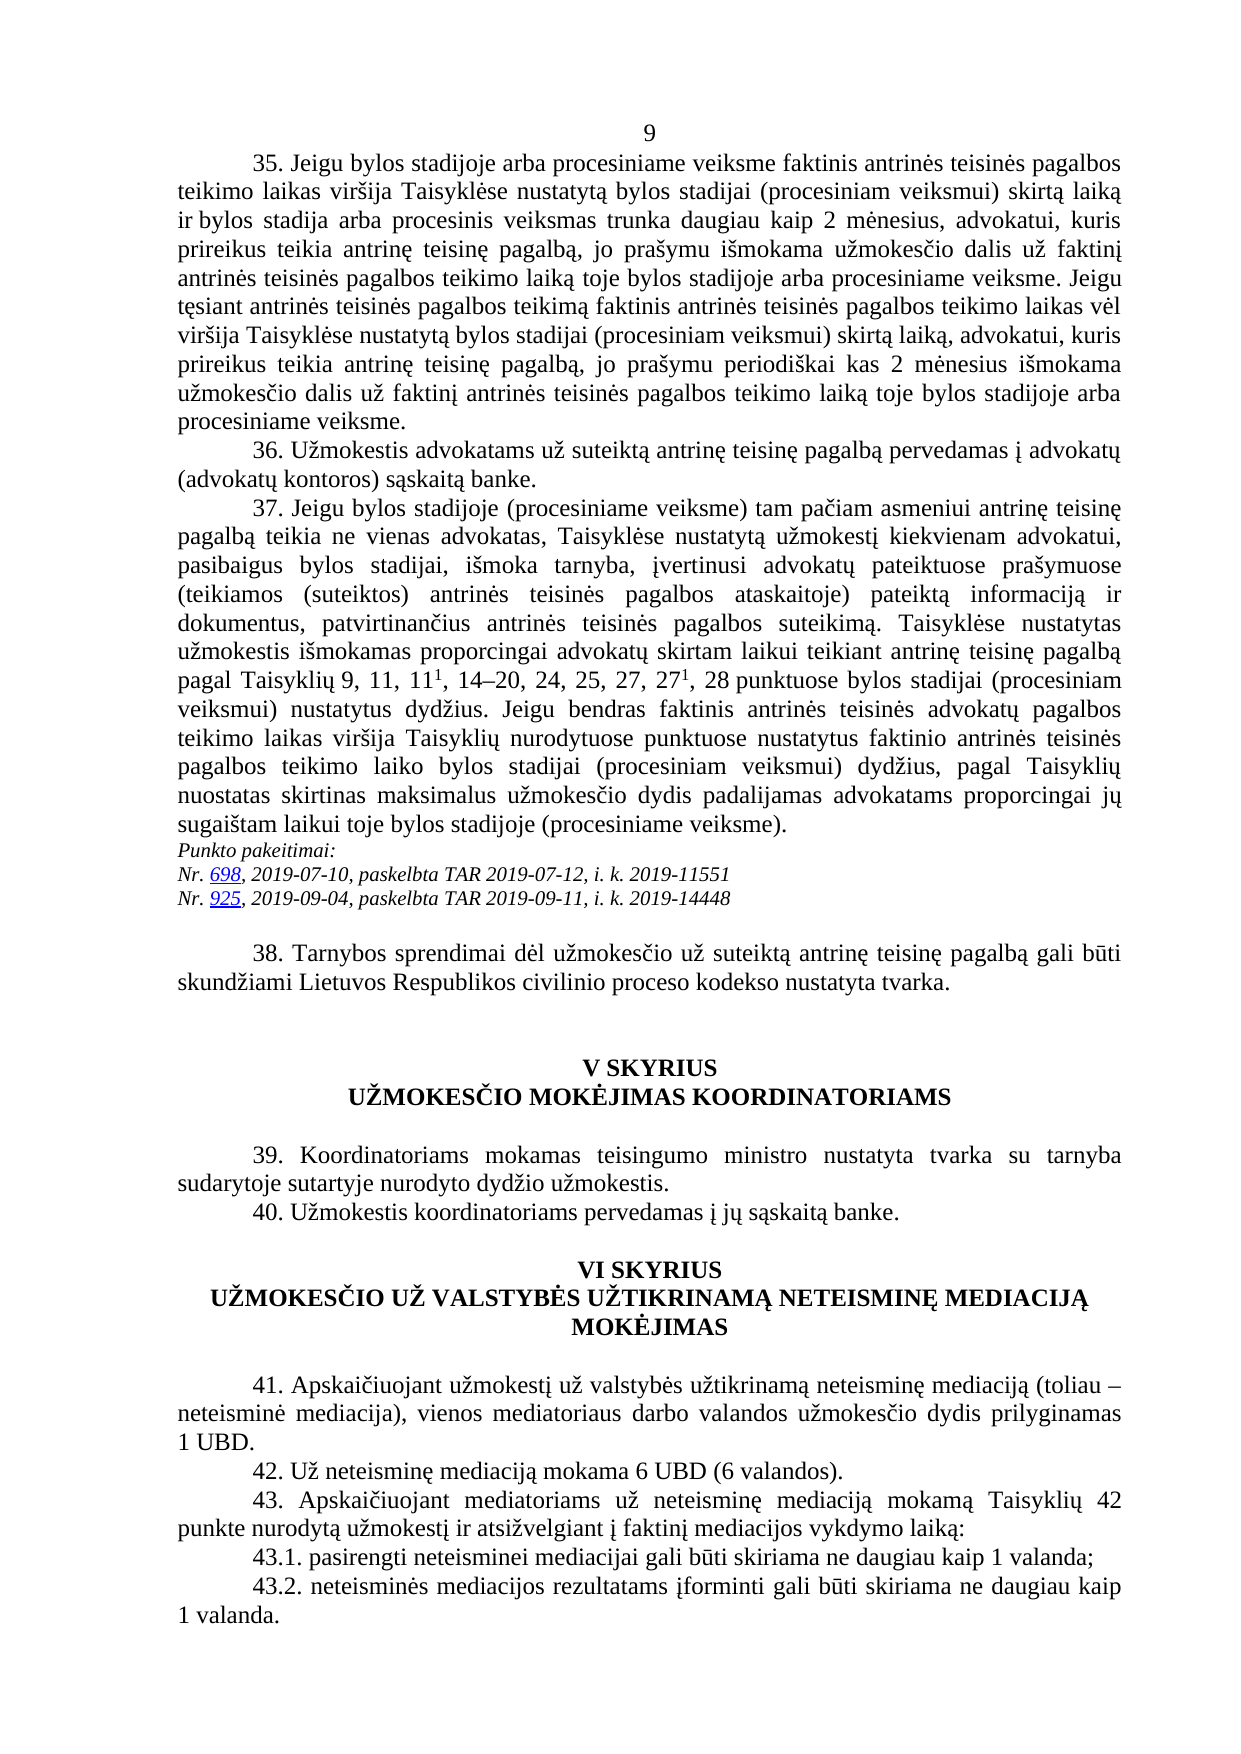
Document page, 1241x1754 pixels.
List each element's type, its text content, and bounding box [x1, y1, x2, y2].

text 39. Koordinatoriams mokamas teisingumo ministro nustatyta tvarka su tarnyba sudarytoje sutartyje nurodyto dydžio užmokestis. [177, 1140, 1122, 1197]
text VI SKYRIUS [177, 1255, 1122, 1283]
text 42. Už neteisminę mediaciją mokama 6 UBD (6 valandos). [177, 1456, 1122, 1485]
text 38. Tarnybos sprendimai dėl užmokesčio už suteiktą antrinę teisinę pagalbą gali būti skundžiami Lietuvos Respublikos civilinio proceso kodekso nustatyta tvarka. [177, 938, 1122, 996]
text V SKYRIUS [177, 1053, 1122, 1082]
text UŽMOKESČIO UŽ VALSTYBĖS UŽTIKRINAMĄ NETEISMINĘ MEDIACIJĄ MOKĖJIMAS [177, 1283, 1122, 1341]
text 43.2. neteisminės mediacijos rezultatams įforminti gali būti skiriama ne daugiau kaip 1 valanda. [177, 1571, 1122, 1628]
text Nr. 698, 2019-07-10, paskelbta TAR 2019-07-12, i. k. 2019-11551 [177, 862, 1122, 886]
text 43. Apskaičiuojant mediatoriams už neteisminę mediaciją mokamą Taisyklių 42 punkte nurodytą užmokestį ir atsižvelgiant į faktinį mediacijos vykdymo laiką: [177, 1485, 1122, 1542]
text Nr. 925, 2019-09-04, paskelbta TAR 2019-09-11, i. k. 2019-14448 [177, 886, 1122, 910]
text 36. Užmokestis advokatams už suteiktą antrinę teisinę pagalbą pervedamas į advokatų (advokatų kontoros) sąskaitą banke. [177, 435, 1122, 493]
text 40. Užmokestis koordinatoriams pervedamas į jų sąskaitą banke. [177, 1197, 1122, 1226]
text 37. Jeigu bylos stadijoje (procesiniame veiksme) tam pačiam asmeniui antrinę teisinę pagalbą teikia ne vienas advokatas, Taisyklėse nustatytą užmokestį kiekvienam advokatui, pasibaigus bylos stadijai, išmoka tarnyba, įvertinusi advokatų pateiktuose prašymuose (teikiamos (suteiktos) antrinės teisinės pagalbos ataskaitoje) pateiktą informaciją ir dokumentus, patvirtinančius antrinės teisinės pagalbos suteikimą. Taisyklėse nustatytas užmokestis išmokamas proporcingai advokatų skirtam laikui teikiant antrinę teisinę pagalbą pagal Taisyklių 9, 11, 111, 14–20, 24, 25, 27, 271, 28 punktuose bylos stadijai (procesiniam veiksmui) nustatytus dydžius. Jeigu bendras faktinis antrinės teisinės advokatų pagalbos teikimo laikas viršija Taisyklių nurodytuose punktuose nustatytus faktinio antrinės teisinės pagalbos teikimo laiko bylos stadijai (procesiniam veiksmui) dydžius, pagal Taisyklių nuostatas skirtinas maksimalus užmokesčio dydis padalijamas advokatams proporcingai jų sugaištam laikui toje bylos stadijoje (procesiniame veiksme). [177, 493, 1122, 838]
text 43.1. pasirengti neteisminei mediacijai gali būti skiriama ne daugiau kaip 1 valanda; [177, 1542, 1122, 1571]
text Punkto pakeitimai: [177, 838, 1122, 862]
text 41. Apskaičiuojant užmokestį už valstybės užtikrinamą neteisminę mediaciją (toliau – neteisminė mediacija), vienos mediatoriaus darbo valandos užmokesčio dydis prilyginamas 1 UBD. [177, 1370, 1122, 1456]
text 35. Jeigu bylos stadijoje arba procesiniame veiksme faktinis antrinės teisinės pagalbos teikimo laikas viršija Taisyklėse nustatytą bylos stadijai (procesiniam veiksmui) skirtą laiką ir bylos stadija arba procesinis veiksmas trunka daugiau kaip 2 mėnesius, advokatui, kuris prireikus teikia antrinę teisinę pagalbą, jo prašymu išmokama užmokesčio dalis už faktinį antrinės teisinės pagalbos teikimo laiką toje bylos stadijoje arba procesiniame veiksme. Jeigu tęsiant antrinės teisinės pagalbos teikimą faktinis antrinės teisinės pagalbos teikimo laikas vėl viršija Taisyklėse nustatytą bylos stadijai (procesiniam veiksmui) skirtą laiką, advokatui, kuris prireikus teikia antrinę teisinę pagalbą, jo prašymu periodiškai kas 2 mėnesius išmokama užmokesčio dalis už faktinį antrinės teisinės pagalbos teikimo laiką toje bylos stadijoje arba procesiniame veiksme. [177, 148, 1122, 435]
text UŽMOKESČIO MOKĖJIMAS KOORDINATORIAMS [177, 1082, 1122, 1111]
